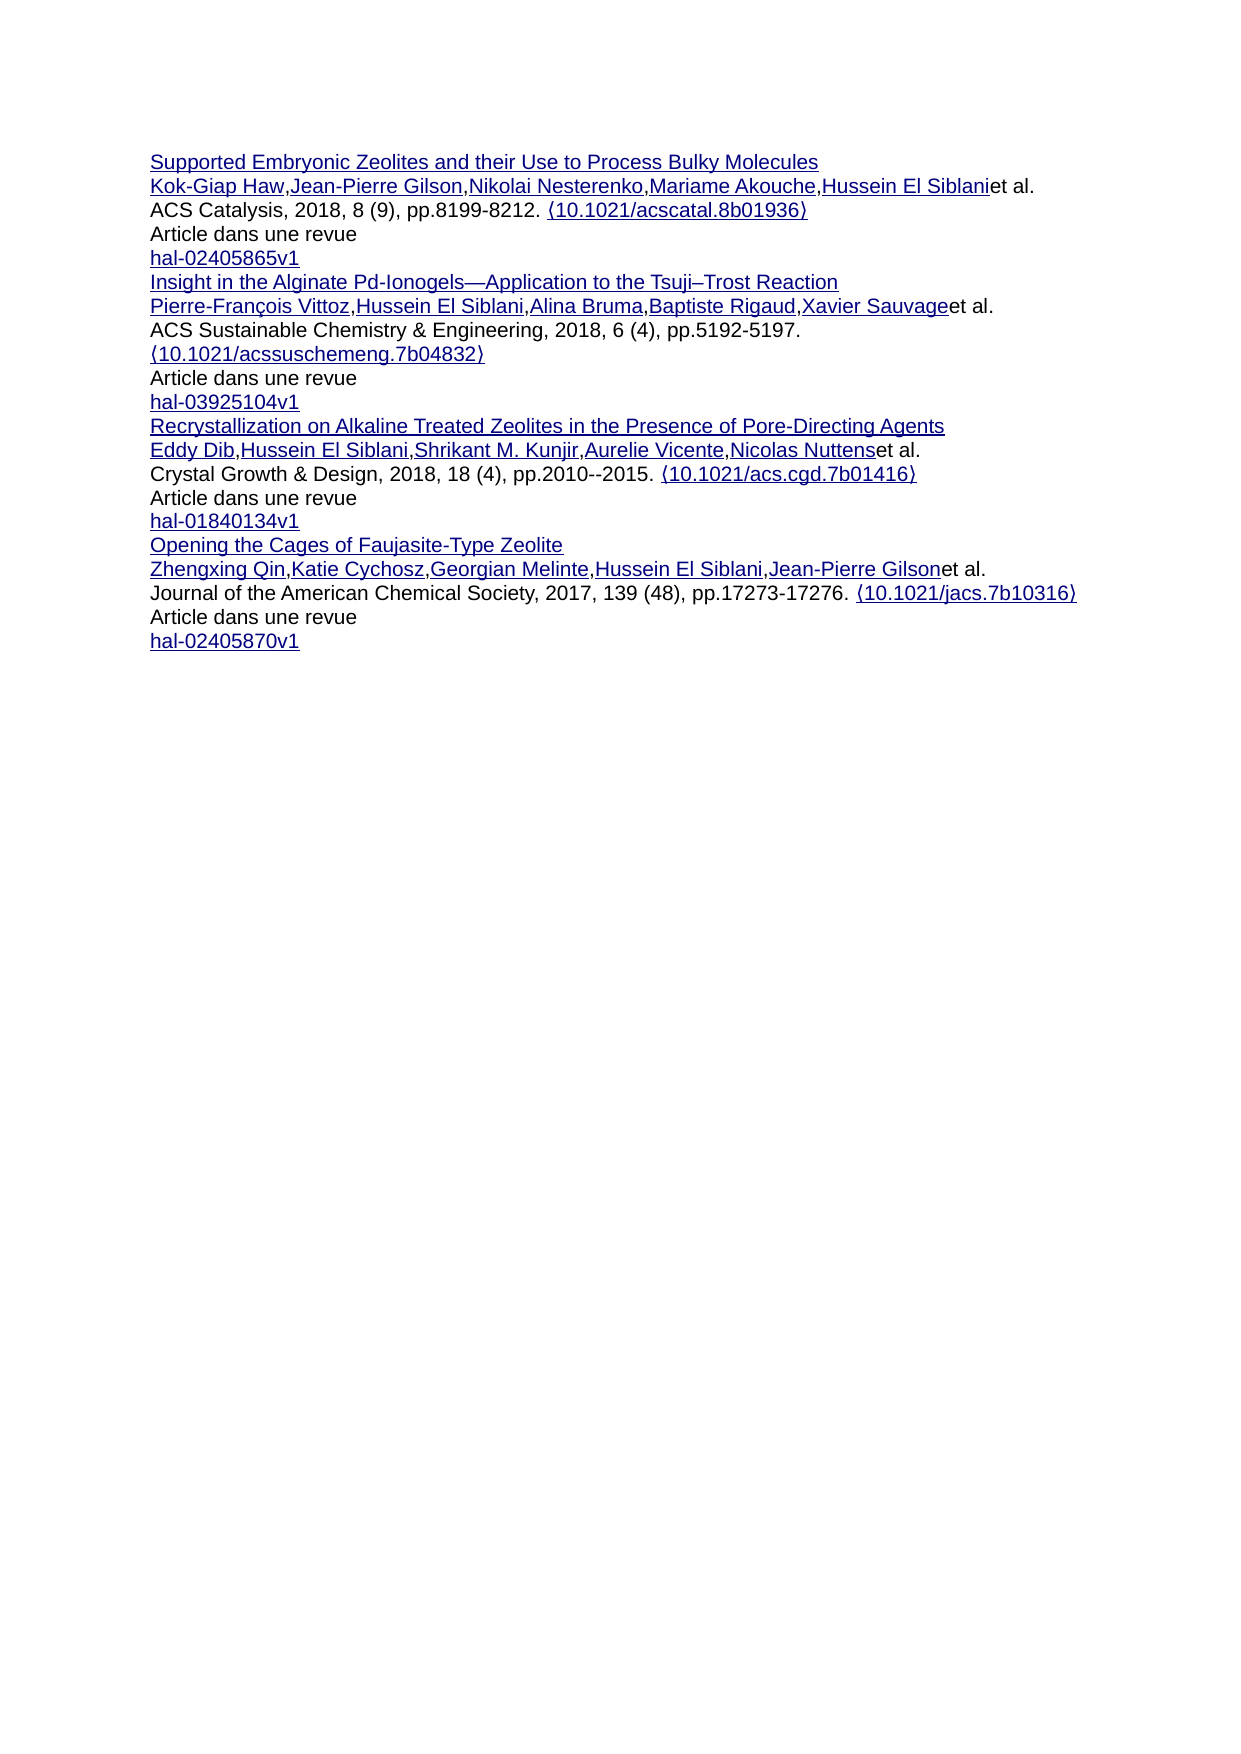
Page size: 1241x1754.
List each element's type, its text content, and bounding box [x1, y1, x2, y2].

table_cell Supported Embryonic Zeolites and their Use to Process Bulky Molecules Kok-Giap Haw,Jean-Pierre Gilson,Nikolai Nesterenko,Mariame Akouche,Hussein El Siblaniet al. ACS Catalysis, 2018, 8 (9), pp.8199-8212. ⟨10.1021/acscatal.8b01936⟩ Article dans une revue hal-02405865v1 [150, 150, 1090, 270]
table_cell Opening the Cages of Faujasite-Type Zeolite Zhengxing Qin,Katie Cychosz,Georgian Melinte,Hussein El Siblani,Jean-Pierre Gilsonet al. Journal of the American Chemical Society, 2017, 139 (48), pp.17273-17276. ⟨10.1021/jacs.7b10316⟩ Article dans une revue hal-02405870v1 [150, 533, 1090, 653]
table_cell Insight in the Alginate Pd-Ionogels—Application to the Tsuji–Trost Reaction Pierre-François Vittoz,Hussein El Siblani,Alina Bruma,Baptiste Rigaud,Xavier Sauvageet al. ACS Sustainable Chemistry & Engineering, 2018, 6 (4), pp.5192-5197. ⟨10.1021/acssuschemeng.7b04832⟩ Article dans une revue hal-03925104v1 [150, 270, 1090, 413]
table_cell Recrystallization on Alkaline Treated Zeolites in the Presence of Pore-Directing Agents Eddy Dib,Hussein El Siblani,Shrikant M. Kunjir,Aurelie Vicente,Nicolas Nuttenset al. Crystal Growth & Design, 2018, 18 (4), pp.2010--2015. ⟨10.1021/acs.cgd.7b01416⟩ Article dans une revue hal-01840134v1 [150, 414, 1090, 533]
